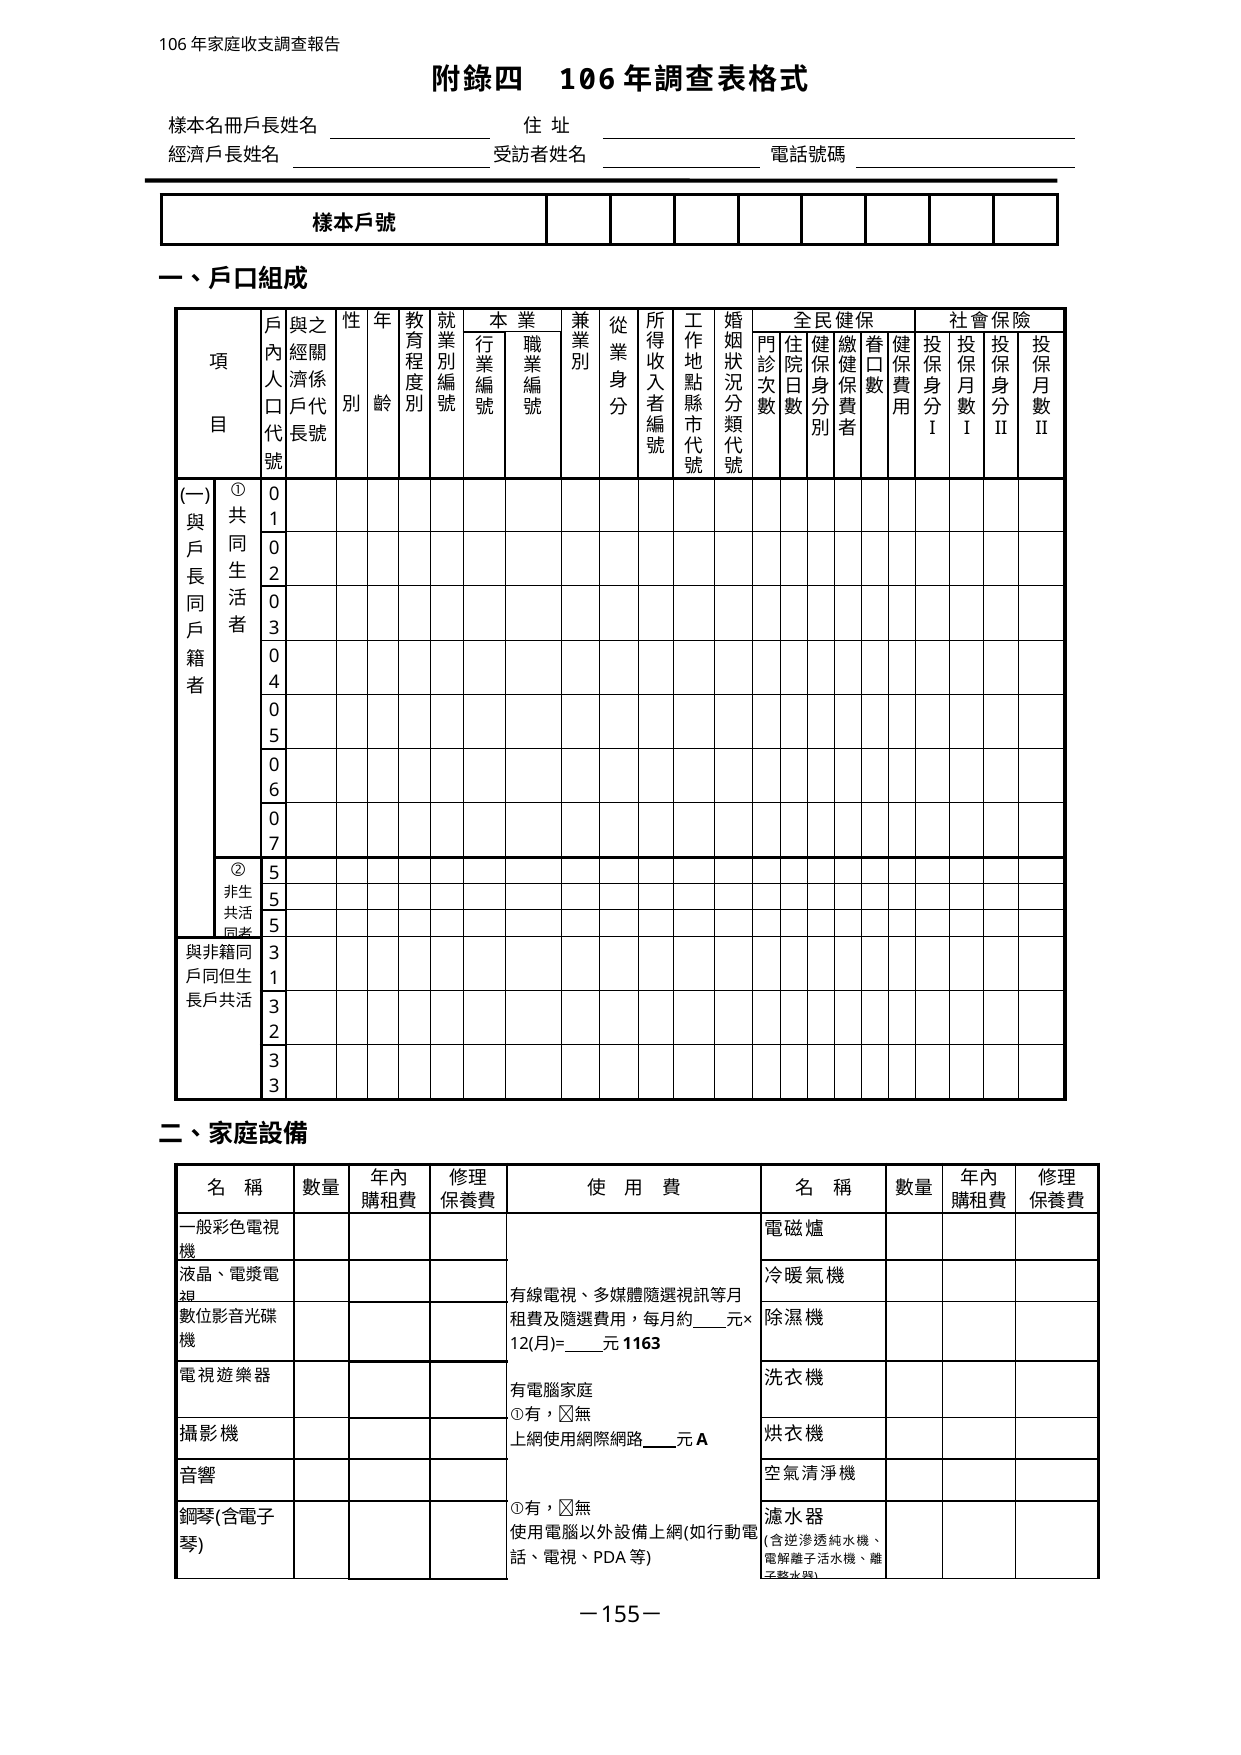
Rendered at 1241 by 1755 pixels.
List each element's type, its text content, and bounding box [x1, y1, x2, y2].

table_cell [562, 532, 599, 585]
table_cell [808, 749, 834, 802]
table_cell [950, 695, 983, 748]
table_cell [916, 859, 949, 883]
table_cell [1019, 803, 1063, 856]
table_cell [337, 884, 367, 909]
table_cell [603, 139, 760, 166]
table_cell [399, 749, 430, 802]
table_cell [506, 641, 561, 694]
table_cell [1016, 1214, 1097, 1259]
table_cell [639, 695, 673, 748]
table_cell 數位影音光碟機 [178, 1302, 293, 1360]
table_cell [639, 937, 673, 990]
table_cell 電話號碼 [760, 139, 856, 166]
table_cell [600, 859, 638, 883]
table_cell [984, 991, 1018, 1044]
table_cell [431, 641, 463, 694]
table_cell [562, 937, 599, 990]
table_cell [889, 532, 915, 585]
table_cell [808, 532, 834, 585]
table_cell [1019, 884, 1063, 909]
table_cell [431, 695, 463, 748]
table_cell [943, 1302, 1015, 1360]
table_cell 音響 [178, 1460, 293, 1500]
table_cell [808, 910, 834, 936]
table_cell [943, 1502, 1015, 1577]
table_cell [350, 1303, 429, 1360]
table_cell [431, 586, 463, 639]
table_cell [1019, 1045, 1063, 1098]
table_cell [639, 910, 673, 936]
table_cell [808, 937, 834, 990]
table_cell 鋼琴(含電子琴) [178, 1502, 293, 1577]
table_header 數量 [887, 1166, 942, 1212]
table_cell [287, 803, 336, 856]
table_cell [715, 641, 752, 694]
table_header 名 稱 [178, 1166, 293, 1212]
table_header 戶 內人口代號 [262, 310, 285, 477]
table_cell [808, 480, 834, 531]
table_cell [674, 586, 714, 639]
table_cell [350, 1214, 429, 1259]
table_header 婚 姻 狀 況分類代號 [715, 310, 752, 477]
table_header 社會保險 [916, 310, 1063, 331]
table_cell 受訪者姓名 [490, 138, 603, 166]
table_cell [715, 749, 752, 802]
table_cell [295, 1302, 348, 1360]
table_cell [808, 884, 834, 909]
table_cell [753, 859, 780, 883]
table_cell [368, 586, 398, 639]
table_cell 02 [262, 533, 285, 585]
table_cell [464, 586, 505, 639]
table_cell [287, 586, 336, 639]
table_cell 眷 口 數 [862, 333, 887, 477]
table_cell [984, 937, 1018, 990]
table_cell [506, 749, 561, 802]
table_cell [464, 859, 505, 883]
table_cell [916, 991, 949, 1044]
table_header 住 址 [490, 111, 603, 138]
table_cell [506, 480, 561, 531]
table_header 工 作 地 點 縣 市 代 號 [674, 310, 714, 477]
table_cell [674, 641, 714, 694]
table_cell [350, 1261, 429, 1301]
table_header 樣本戶號 [163, 196, 545, 243]
table_cell [916, 641, 949, 694]
table_cell 51 [263, 859, 285, 883]
table_cell [674, 1045, 714, 1098]
table_cell 烘衣機 [762, 1418, 885, 1458]
table_cell [856, 139, 1075, 166]
table_cell [1019, 480, 1063, 531]
table_cell [808, 991, 834, 1044]
table_header 兼 業別 [562, 310, 599, 477]
table_cell [916, 884, 949, 909]
table_cell 冷暖氣機 [762, 1261, 885, 1301]
table_cell [950, 910, 983, 936]
table_cell [368, 803, 398, 856]
table_cell [506, 937, 561, 990]
table_cell [1016, 1302, 1097, 1360]
table_cell [674, 532, 714, 585]
table_cell [943, 1362, 1015, 1417]
table_cell [950, 1045, 983, 1098]
table_cell [562, 859, 599, 883]
table_cell 投保身分 I [916, 333, 949, 477]
table_header 修理 保養費 [431, 1166, 506, 1212]
text 二、家庭設備 [158, 1114, 1082, 1150]
table_cell [781, 803, 807, 856]
table_cell [431, 1303, 506, 1360]
table_cell [399, 532, 430, 585]
table_cell [808, 803, 834, 856]
table_cell [674, 910, 714, 936]
table_cell [674, 859, 714, 883]
table_cell [916, 803, 949, 856]
table_header 從 業 身 分 [600, 310, 637, 477]
table_cell [950, 991, 983, 1044]
text 一、戶口組成 [158, 258, 1082, 295]
table_header [330, 111, 490, 138]
table_cell [350, 1502, 429, 1577]
table_cell 53 [263, 911, 285, 936]
table_cell [753, 532, 780, 585]
table_cell [781, 937, 807, 990]
table_cell [639, 532, 673, 585]
table_cell [781, 480, 807, 531]
table_cell 經濟戶長姓名 [165, 138, 293, 166]
table_cell [337, 586, 367, 639]
table_cell [889, 749, 915, 802]
table_cell [715, 937, 752, 990]
table_cell [399, 586, 430, 639]
table_cell 07 [262, 804, 285, 856]
table_cell [350, 1460, 429, 1500]
table_cell 行 業 編 號 [464, 333, 504, 477]
table_cell [835, 641, 861, 694]
table_cell [600, 937, 638, 990]
table_cell  共 同 生 活 者 [216, 480, 260, 856]
table_cell [287, 937, 336, 990]
table_cell [431, 532, 463, 585]
table_cell [1019, 991, 1063, 1044]
table_cell [368, 695, 398, 748]
table_cell [1019, 859, 1063, 883]
table_cell [674, 480, 714, 531]
table_cell [287, 859, 336, 883]
table_cell [600, 910, 638, 936]
table_header [676, 196, 737, 243]
table_header [612, 196, 673, 243]
table_cell 05 [262, 695, 285, 748]
table_cell [753, 480, 780, 531]
table_cell [464, 532, 505, 585]
table_cell [715, 586, 752, 639]
table_cell [506, 532, 561, 585]
table_cell [464, 641, 505, 694]
table_header 教 育程度別 [400, 310, 429, 477]
table_cell [715, 803, 752, 856]
table_cell [562, 991, 599, 1044]
table_cell [943, 1214, 1015, 1259]
table_cell [337, 1045, 367, 1098]
table_cell 電磁爐 [762, 1214, 885, 1259]
table_cell [337, 991, 367, 1044]
table_cell [835, 532, 861, 585]
table_cell [600, 532, 638, 585]
table_cell [984, 749, 1018, 802]
table_cell [399, 859, 430, 883]
table_cell 職 業 編 號 [506, 332, 560, 477]
table_cell 濾水器 (含逆滲透純水機、電解離子活水機、離子整水器) [762, 1502, 885, 1577]
table_cell [1016, 1460, 1097, 1500]
table_cell [835, 586, 861, 639]
table_cell [674, 884, 714, 909]
table_cell [862, 586, 888, 639]
table_cell [889, 586, 915, 639]
table_cell [287, 695, 336, 748]
table_cell [562, 480, 599, 531]
table_cell [862, 532, 888, 585]
table_cell [368, 859, 398, 883]
table_cell [431, 1419, 506, 1458]
table_cell [295, 1460, 348, 1500]
table_cell [808, 586, 834, 639]
table_cell [808, 695, 834, 748]
table_cell [715, 1045, 752, 1098]
table_header 年 齡 [368, 310, 398, 477]
table_cell [781, 695, 807, 748]
table_cell [950, 803, 983, 856]
table_cell [639, 884, 673, 909]
table_cell [753, 695, 780, 748]
table_cell 除濕機 [762, 1302, 885, 1360]
table_cell [337, 803, 367, 856]
table_cell [808, 1045, 834, 1098]
table_cell [715, 480, 752, 531]
table_cell [835, 749, 861, 802]
table_cell 空氣清淨機 [762, 1460, 885, 1500]
table_cell [950, 641, 983, 694]
table_cell [464, 480, 505, 531]
table_cell [674, 695, 714, 748]
table_cell [753, 991, 780, 1044]
table_cell [337, 480, 367, 531]
table_cell [781, 859, 807, 883]
table_cell [889, 937, 915, 990]
table_cell [887, 1502, 942, 1577]
table_cell [781, 641, 807, 694]
table_cell [464, 884, 505, 909]
table_cell [350, 1363, 429, 1417]
table_cell [431, 1363, 506, 1417]
table_cell [600, 641, 638, 694]
table_cell [835, 884, 861, 909]
table_cell [562, 749, 599, 802]
table_cell [887, 1214, 942, 1259]
table_cell [984, 480, 1018, 531]
table_cell 攝影機 [178, 1418, 293, 1458]
table_cell [1016, 1502, 1097, 1577]
table_header 修理 保養費 [1016, 1166, 1097, 1212]
table_cell [1016, 1418, 1097, 1458]
table_cell [889, 1045, 915, 1098]
table_cell [916, 910, 949, 936]
table_cell [984, 884, 1018, 909]
table_cell [862, 937, 888, 990]
table_cell [639, 991, 673, 1044]
table_cell [715, 910, 752, 936]
table_cell [368, 749, 398, 802]
table_header 本 業 [464, 310, 561, 331]
table_cell [600, 586, 638, 639]
table_cell 電視遊樂器 [178, 1362, 293, 1417]
table_cell [808, 859, 834, 883]
table_cell [562, 695, 599, 748]
table_cell [399, 937, 430, 990]
table_cell [464, 803, 505, 856]
table_cell [950, 480, 983, 531]
table_cell [984, 641, 1018, 694]
table_cell [368, 910, 398, 936]
table_cell [399, 1045, 430, 1098]
table_cell [562, 586, 599, 639]
table_cell [600, 1045, 638, 1098]
table_cell [600, 884, 638, 909]
table_cell [753, 803, 780, 856]
table_cell [835, 991, 861, 1044]
table_cell [562, 910, 599, 936]
table_cell [715, 532, 752, 585]
table_cell [431, 1460, 506, 1500]
table_cell 31 [263, 937, 285, 990]
table_cell [862, 803, 888, 856]
table_cell [287, 641, 336, 694]
table_header [931, 196, 992, 243]
table_cell [862, 480, 888, 531]
table_cell [862, 991, 888, 1044]
table_cell [916, 1045, 949, 1098]
table_header [740, 196, 800, 243]
table_cell [916, 586, 949, 639]
table_cell [1019, 937, 1063, 990]
table_cell [835, 803, 861, 856]
table_cell [887, 1418, 942, 1458]
table_cell [835, 480, 861, 531]
table_cell [781, 884, 807, 909]
table_cell [464, 695, 505, 748]
table_cell [399, 480, 430, 531]
table_cell [639, 1045, 673, 1098]
table_cell [950, 937, 983, 990]
table_cell 32 [263, 992, 285, 1044]
table_cell [715, 884, 752, 909]
table_cell [916, 749, 949, 802]
table_cell [562, 641, 599, 694]
table_cell [862, 1045, 888, 1098]
table_cell [889, 641, 915, 694]
table_cell [337, 749, 367, 802]
table_cell (一) 與 戶 長 同 戶 籍 者 [178, 480, 213, 936]
table_cell [464, 749, 505, 802]
table_cell 洗衣機 [762, 1362, 885, 1417]
table_cell [337, 859, 367, 883]
table_cell [862, 641, 888, 694]
table_cell [1019, 910, 1063, 936]
table_cell [506, 695, 561, 748]
table_cell 液晶、電漿電視 [178, 1261, 293, 1301]
table_cell [984, 586, 1018, 639]
table_cell [431, 803, 463, 856]
table_cell [431, 1045, 463, 1098]
table_cell [287, 1045, 336, 1098]
table_cell 與非籍同 戶同但生 長戶共活 [178, 939, 260, 1098]
table_cell [293, 138, 490, 166]
table_cell [950, 586, 983, 639]
table_cell 門診次數 [753, 333, 779, 477]
table_cell [674, 991, 714, 1044]
table_cell [781, 532, 807, 585]
table_cell [835, 695, 861, 748]
table_cell [431, 910, 463, 936]
table_cell [862, 695, 888, 748]
table_cell [889, 991, 915, 1044]
table_cell [1019, 749, 1063, 802]
table_cell [674, 803, 714, 856]
table_cell [295, 1214, 348, 1259]
table_cell [950, 532, 983, 585]
table_cell [889, 859, 915, 883]
table_cell [1016, 1362, 1097, 1417]
table_cell [943, 1261, 1015, 1301]
table_cell [639, 480, 673, 531]
table_cell 52 [263, 884, 285, 909]
table_cell [337, 532, 367, 585]
table_header [603, 111, 1075, 138]
table_cell [639, 586, 673, 639]
table_cell [506, 859, 561, 883]
table_cell [1019, 641, 1063, 694]
table_cell [862, 749, 888, 802]
table_cell [431, 749, 463, 802]
table_cell [862, 859, 888, 883]
table_cell [984, 1045, 1018, 1098]
table_cell [506, 803, 561, 856]
table_cell [337, 641, 367, 694]
table_cell [506, 884, 561, 909]
table_cell [506, 991, 561, 1044]
table_header 年內 購租費 [350, 1166, 429, 1212]
table_cell 健保費用 [889, 333, 914, 477]
table_cell [781, 586, 807, 639]
table_cell [835, 1045, 861, 1098]
table_cell [943, 1418, 1015, 1458]
table_cell 06 [262, 750, 285, 802]
table_cell 健保身分別 [808, 333, 833, 477]
table_cell [464, 991, 505, 1044]
table_cell [399, 803, 430, 856]
table_cell [1019, 532, 1063, 585]
table_cell  非生 共活同者 [216, 859, 260, 936]
table_cell [368, 991, 398, 1044]
table_cell [350, 1419, 429, 1458]
table_header [548, 196, 609, 243]
table_cell [781, 991, 807, 1044]
table_header 使 用 費 [508, 1166, 760, 1212]
table_header 樣本名冊戶長姓名 [165, 111, 330, 138]
table_cell [431, 1261, 506, 1301]
table_cell [399, 991, 430, 1044]
table_cell [674, 749, 714, 802]
table_cell [1016, 1261, 1097, 1301]
table_cell [639, 749, 673, 802]
table_cell [368, 480, 398, 531]
table_cell [506, 910, 561, 936]
table_cell [916, 937, 949, 990]
table_cell [600, 991, 638, 1044]
table_header 數量 [295, 1166, 348, 1212]
table_cell 繳健保費者 [835, 333, 860, 477]
table_cell [984, 532, 1018, 585]
table_cell [781, 1045, 807, 1098]
table_header 就 業別編號 [431, 310, 463, 477]
table_cell [295, 1362, 348, 1417]
table_cell [506, 586, 561, 639]
table_cell [950, 749, 983, 802]
table_cell [984, 803, 1018, 856]
table_cell [887, 1261, 942, 1301]
table_cell [431, 859, 463, 883]
table_cell [889, 884, 915, 909]
table_cell [835, 910, 861, 936]
table_cell [287, 910, 336, 936]
table_cell [562, 1045, 599, 1098]
table_cell [889, 480, 915, 531]
table_cell [950, 859, 983, 883]
table_cell [862, 910, 888, 936]
table_cell 01 [262, 480, 285, 531]
table_cell [399, 884, 430, 909]
table_cell [337, 910, 367, 936]
table_cell [368, 937, 398, 990]
table_cell [639, 859, 673, 883]
table_cell 一般彩色電視機 [178, 1214, 293, 1259]
table_cell [287, 884, 336, 909]
table_header [803, 196, 864, 243]
table_cell [368, 641, 398, 694]
table_cell [916, 480, 949, 531]
table_cell [753, 586, 780, 639]
table_cell [835, 937, 861, 990]
table_cell [984, 695, 1018, 748]
table_cell [862, 884, 888, 909]
table_header 所 得 收 入 者編號 [639, 310, 672, 477]
table_cell [889, 910, 915, 936]
table_cell [835, 859, 861, 883]
table_cell [916, 695, 949, 748]
table_cell [368, 884, 398, 909]
table_cell [399, 695, 430, 748]
table_cell [889, 695, 915, 748]
table_cell [984, 910, 1018, 936]
table_cell [753, 641, 780, 694]
table_cell [431, 1214, 506, 1259]
table_cell 有線電視、多媒體隨選視訊等月租費及隨選費用，每月約 元× 12(月)= 元1163 有電腦家庭 有，無 上網使用網際網路 元A 有，無 使用電腦以外設備上網(如行動電話、電視、PDA等) 電話費(扣除營業用) 元B 行動電話費含月租費(扣除營業用) 元C 其他通訊費(傳真機傳輸費及傳真 紙費等) 元D A＋B＋C＋D＝ 元1143 [507, 1214, 760, 1577]
table_cell [715, 859, 752, 883]
table_cell [753, 884, 780, 909]
table_cell [464, 910, 505, 936]
table_cell [287, 991, 336, 1044]
table_cell [950, 884, 983, 909]
table_cell [887, 1362, 942, 1417]
table_cell [287, 532, 336, 585]
table_cell 04 [262, 641, 285, 694]
table_cell 住院日數 [781, 333, 806, 477]
table_cell [984, 859, 1018, 883]
table_cell [715, 695, 752, 748]
table_cell [781, 749, 807, 802]
table_cell [431, 991, 463, 1044]
table_cell 03 [262, 587, 285, 639]
table_cell [639, 641, 673, 694]
table_cell [464, 937, 505, 990]
table_cell [1019, 695, 1063, 748]
table_cell [287, 749, 336, 802]
table_cell [562, 884, 599, 909]
table_cell [600, 695, 638, 748]
table_cell [600, 749, 638, 802]
table_cell [295, 1418, 348, 1458]
table_cell [943, 1460, 1015, 1500]
table_cell [889, 803, 915, 856]
table_cell [753, 749, 780, 802]
table_cell [639, 803, 673, 856]
table_cell [600, 803, 638, 856]
table_header 項 目 [178, 310, 260, 477]
table_cell [887, 1460, 942, 1500]
table_cell [295, 1502, 348, 1577]
table_cell [287, 480, 336, 531]
table_cell 投 保 月 數 II [1019, 333, 1063, 477]
table_cell [808, 641, 834, 694]
table_cell [464, 1045, 505, 1098]
table_cell [781, 910, 807, 936]
table_header [995, 196, 1056, 243]
table_cell 33 [263, 1046, 285, 1098]
table_cell [753, 910, 780, 936]
table_header 名 稱 [762, 1166, 885, 1212]
table_cell [431, 937, 463, 990]
text 附錄四 106年調查表格式 [158, 56, 1082, 98]
table_cell [916, 532, 949, 585]
table_cell [431, 884, 463, 909]
table_cell [399, 641, 430, 694]
table_cell [295, 1261, 348, 1301]
table_cell [368, 1045, 398, 1098]
table_header [867, 196, 928, 243]
table_cell [431, 1502, 506, 1577]
table_cell [399, 910, 430, 936]
table_header 全民健保 [753, 310, 914, 331]
table_cell [506, 1045, 561, 1098]
table_cell [368, 532, 398, 585]
table_cell [562, 803, 599, 856]
table_cell [431, 480, 463, 531]
table_header 性 別 [337, 310, 367, 477]
table_cell [337, 937, 367, 990]
table_cell [887, 1302, 942, 1360]
table_cell [1019, 586, 1063, 639]
table_cell [337, 695, 367, 748]
table_cell [674, 937, 714, 990]
table_cell [753, 937, 780, 990]
table_header 與之 經關 濟係 戶代 長號 [287, 310, 335, 477]
table_cell [600, 480, 638, 531]
table_cell [715, 991, 752, 1044]
table_header 年內 購租費 [943, 1166, 1015, 1212]
table_cell [753, 1045, 780, 1098]
table_cell 投保月數 I [950, 333, 983, 477]
table_cell 投保身分 II [985, 333, 1017, 477]
